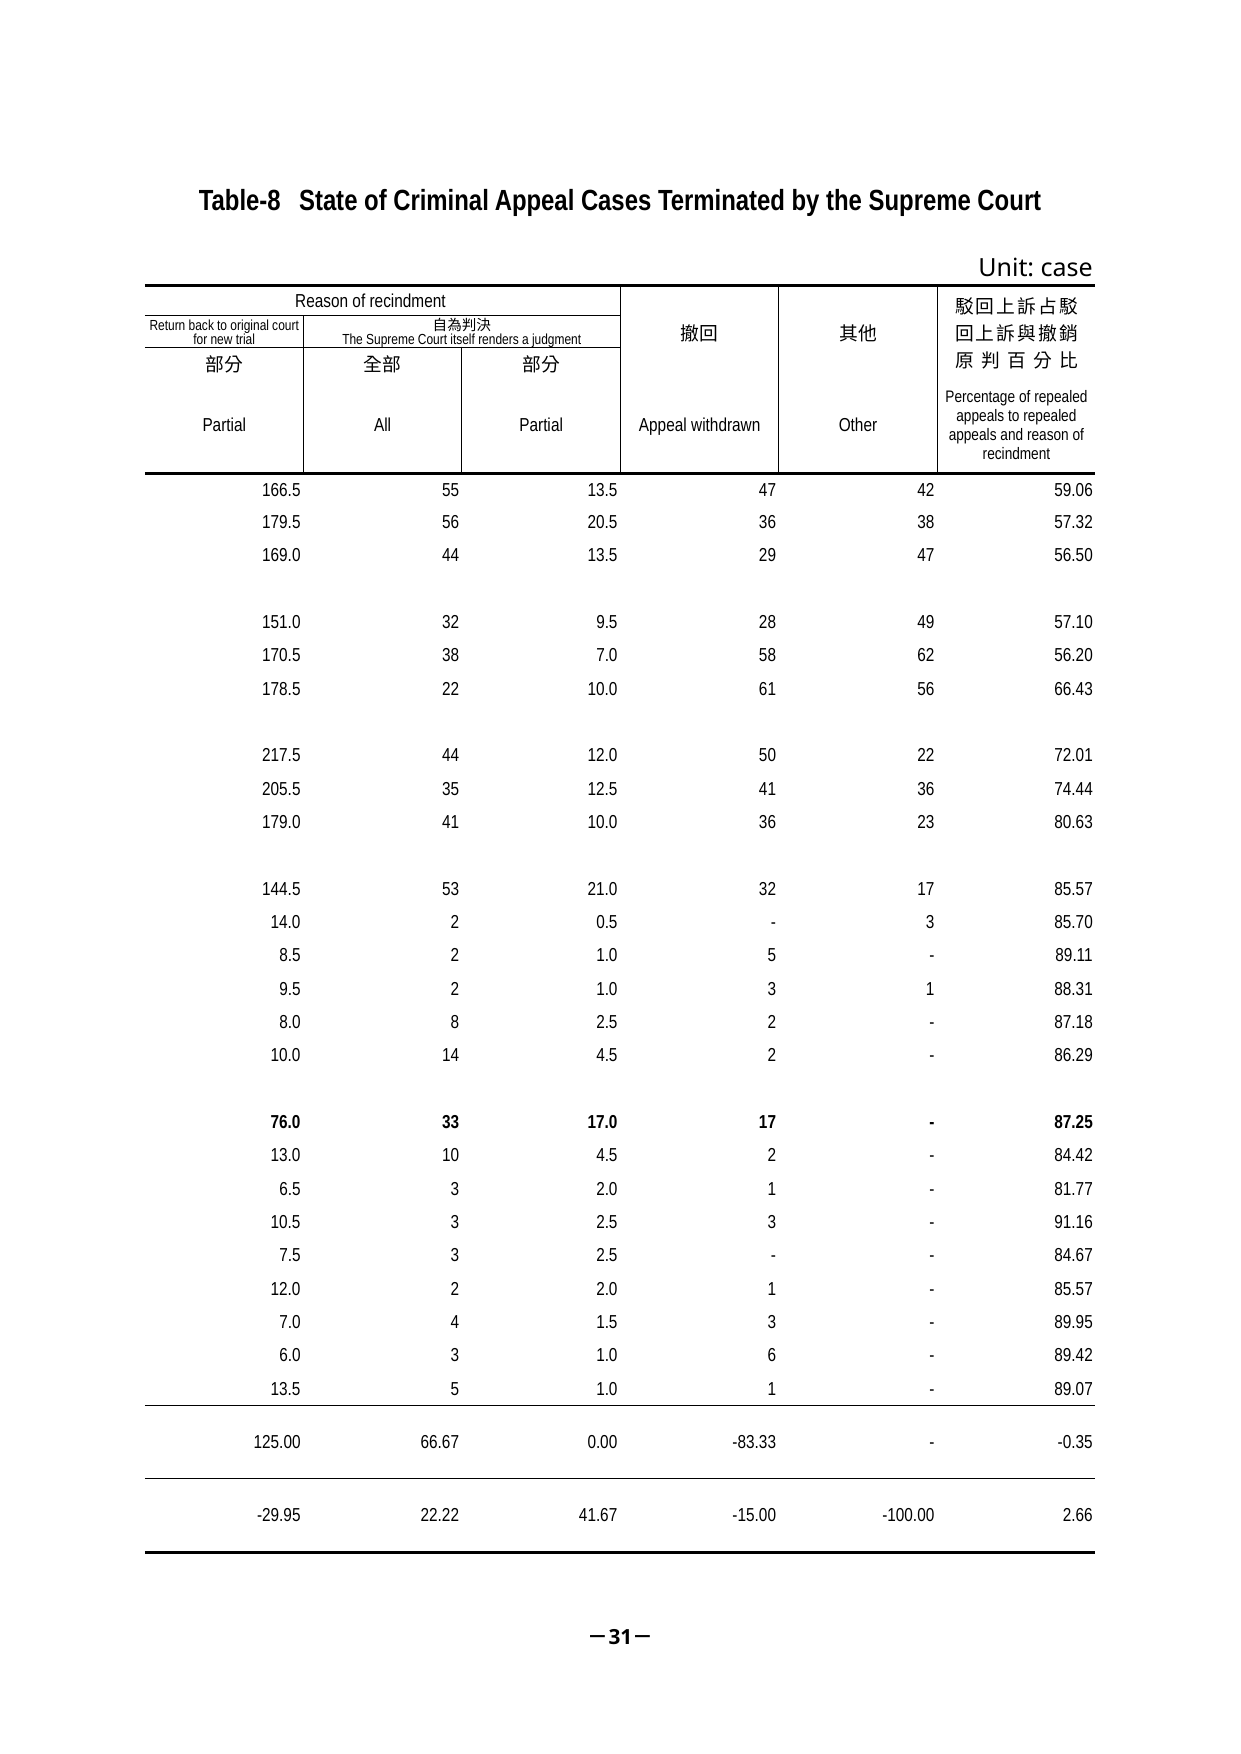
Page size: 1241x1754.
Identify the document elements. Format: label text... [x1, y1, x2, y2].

table_cell - [779, 938, 937, 972]
table_cell -0.35 [937, 1406, 1095, 1478]
table_cell 170.5 [145, 638, 303, 672]
table_cell 35 [303, 772, 462, 805]
table_cell 10.0 [145, 1038, 303, 1072]
table_cell -100.00 [779, 1479, 937, 1551]
table_cell 32 [303, 605, 462, 638]
table_cell 2 [620, 1138, 778, 1172]
table_cell 17 [620, 1105, 778, 1138]
table_cell 56 [303, 505, 462, 538]
table_cell Partial [145, 378, 303, 472]
table_cell 2.0 [462, 1172, 620, 1205]
table_cell 6 [620, 1338, 778, 1372]
table_cell 87.18 [937, 1005, 1095, 1038]
table_cell - [779, 1205, 937, 1238]
table_cell [620, 838, 778, 872]
table_cell 6.5 [145, 1172, 303, 1205]
table_cell 32 [620, 872, 778, 905]
table_cell 1.0 [462, 972, 620, 1005]
table_cell 20.5 [462, 505, 620, 538]
table_cell 36 [620, 805, 778, 838]
table_cell [462, 572, 620, 605]
table_cell Other [779, 378, 937, 472]
table_cell 66.67 [303, 1406, 462, 1478]
table_cell 7.5 [145, 1238, 303, 1272]
table_header 駁回上訴占駁回上訴與撤銷原判百分比 [938, 287, 1095, 378]
table_cell 22 [779, 738, 937, 772]
table_cell - [779, 1105, 937, 1138]
table_cell 85.57 [937, 872, 1095, 905]
table_cell 4.5 [462, 1038, 620, 1072]
table_cell 33 [303, 1105, 462, 1138]
table_cell 89.11 [937, 938, 1095, 972]
table_cell 3 [303, 1238, 462, 1272]
table_cell 28 [620, 605, 778, 638]
table_cell 3 [620, 972, 778, 1005]
table_cell 13.5 [145, 1372, 303, 1405]
table_cell 10.5 [145, 1205, 303, 1238]
table_cell 80.63 [937, 805, 1095, 838]
table_cell 10 [303, 1138, 462, 1172]
table_cell 1.0 [462, 1338, 620, 1372]
table_cell 22 [303, 672, 462, 705]
table_cell [620, 1072, 778, 1105]
table_cell [462, 705, 620, 738]
table_cell 4.5 [462, 1138, 620, 1172]
table_cell 205.5 [145, 772, 303, 805]
table_cell 部分 [145, 348, 303, 378]
table_cell 85.70 [937, 905, 1095, 938]
table_cell [779, 838, 937, 872]
table_cell 87.25 [937, 1105, 1095, 1138]
table_cell 89.42 [937, 1338, 1095, 1372]
table_cell 4 [303, 1305, 462, 1338]
table_cell 85.57 [937, 1272, 1095, 1305]
table_cell 84.42 [937, 1138, 1095, 1172]
table_cell [303, 1072, 462, 1105]
table_cell 13.0 [145, 1138, 303, 1172]
table_cell 12.0 [462, 738, 620, 772]
table_cell 9.5 [462, 605, 620, 638]
table_cell 2 [303, 938, 462, 972]
table_cell 58 [620, 638, 778, 672]
table_cell [462, 838, 620, 872]
table_cell 2 [303, 1272, 462, 1305]
table_cell 3 [779, 905, 937, 938]
table_cell 38 [303, 638, 462, 672]
table_cell 47 [779, 538, 937, 572]
table_cell 36 [620, 505, 778, 538]
table_cell 1.0 [462, 1372, 620, 1405]
table_cell 89.07 [937, 1372, 1095, 1405]
table_cell 3 [303, 1205, 462, 1238]
table_cell 12.0 [145, 1272, 303, 1305]
table_cell - [779, 1305, 937, 1338]
table_cell Percentage of repealed appeals to repealed appeals and reason of recindment [938, 378, 1095, 472]
table_cell 2 [620, 1038, 778, 1072]
table_cell 29 [620, 538, 778, 572]
table_cell 178.5 [145, 672, 303, 705]
table_cell Appeal withdrawn [621, 378, 778, 472]
table_cell 21.0 [462, 872, 620, 905]
table_cell 9.5 [145, 972, 303, 1005]
table_cell 8.5 [145, 938, 303, 972]
table_cell 57.32 [937, 505, 1095, 538]
table_cell 91.16 [937, 1205, 1095, 1238]
table_cell 1 [620, 1172, 778, 1205]
table_cell 13.5 [462, 475, 620, 505]
table_cell - [779, 1238, 937, 1272]
table_cell 1 [779, 972, 937, 1005]
table_header 其他 [779, 287, 937, 378]
table_cell - [779, 1172, 937, 1205]
table_cell 41.67 [462, 1479, 620, 1551]
table_cell 49 [779, 605, 937, 638]
table_cell 14 [303, 1038, 462, 1072]
table_cell [145, 705, 303, 738]
table_cell 61 [620, 672, 778, 705]
table_cell 41 [620, 772, 778, 805]
table_cell [620, 572, 778, 605]
table_cell 2.5 [462, 1205, 620, 1238]
table_cell 10.0 [462, 672, 620, 705]
table_cell 7.0 [145, 1305, 303, 1338]
table_cell - [779, 1338, 937, 1372]
table_cell [937, 838, 1095, 872]
table_cell [145, 838, 303, 872]
table_cell 23 [779, 805, 937, 838]
table_cell 84.67 [937, 1238, 1095, 1272]
table_cell 2.5 [462, 1005, 620, 1038]
table_cell 3 [620, 1205, 778, 1238]
table_cell Return back to original court for new trial [145, 316, 303, 347]
table_cell [779, 705, 937, 738]
table_cell 50 [620, 738, 778, 772]
table_cell 2 [620, 1005, 778, 1038]
table_cell 0.5 [462, 905, 620, 938]
table_cell [937, 572, 1095, 605]
table_cell -29.95 [145, 1479, 303, 1551]
table_cell 74.44 [937, 772, 1095, 805]
table_cell [303, 572, 462, 605]
table_cell 13.5 [462, 538, 620, 572]
table_cell 17 [779, 872, 937, 905]
table_cell 自為判決 The Supreme Court itself renders a judgment [304, 316, 620, 347]
table_cell 72.01 [937, 738, 1095, 772]
table_cell 47 [620, 475, 778, 505]
table_cell 2.0 [462, 1272, 620, 1305]
table_cell [620, 705, 778, 738]
table_cell 2 [303, 905, 462, 938]
table_cell 8.0 [145, 1005, 303, 1038]
table_cell 62 [779, 638, 937, 672]
table_cell 2.5 [462, 1238, 620, 1272]
table_cell 6.0 [145, 1338, 303, 1372]
table_cell 全部 [304, 348, 461, 378]
table_cell 2 [303, 972, 462, 1005]
table_cell 8 [303, 1005, 462, 1038]
table_cell -83.33 [620, 1406, 778, 1478]
table_cell - [779, 1038, 937, 1072]
table_header 撤回 [621, 287, 778, 378]
table_cell 81.77 [937, 1172, 1095, 1205]
table_cell 59.06 [937, 475, 1095, 505]
table_cell 1 [620, 1272, 778, 1305]
table_cell 56 [779, 672, 937, 705]
table_cell [303, 838, 462, 872]
table_cell All [304, 378, 461, 472]
table_cell 3 [303, 1338, 462, 1372]
table_cell [779, 1072, 937, 1105]
table_cell [779, 572, 937, 605]
table_cell 7.0 [462, 638, 620, 672]
table_cell 3 [620, 1305, 778, 1338]
table_cell 169.0 [145, 538, 303, 572]
table_cell 5 [303, 1372, 462, 1405]
table_cell 2.66 [937, 1479, 1095, 1551]
table_cell 42 [779, 475, 937, 505]
table_cell 151.0 [145, 605, 303, 638]
table_cell - [779, 1406, 937, 1478]
table_cell 89.95 [937, 1305, 1095, 1338]
table_header Reason of recindment [145, 287, 620, 315]
table_cell - [620, 1238, 778, 1272]
table_cell 217.5 [145, 738, 303, 772]
table_cell 53 [303, 872, 462, 905]
table_cell - [779, 1272, 937, 1305]
text Unit: case [148, 250, 1092, 284]
table_cell 10.0 [462, 805, 620, 838]
table_cell 179.5 [145, 505, 303, 538]
table_cell [937, 1072, 1095, 1105]
table_cell -15.00 [620, 1479, 778, 1551]
table_cell 44 [303, 738, 462, 772]
table_cell 17.0 [462, 1105, 620, 1138]
table_cell 179.0 [145, 805, 303, 838]
table_cell 57.10 [937, 605, 1095, 638]
table_cell 55 [303, 475, 462, 505]
table_cell 22.22 [303, 1479, 462, 1551]
table_cell 部分 [462, 348, 620, 378]
table_cell 1 [620, 1372, 778, 1405]
text Table-8 State of Criminal Appeal Cases Terminated by the Supreme Court [148, 183, 1092, 217]
table_cell 36 [779, 772, 937, 805]
table_cell - [779, 1138, 937, 1172]
table_cell 0.00 [462, 1406, 620, 1478]
table_cell 38 [779, 505, 937, 538]
table_cell 12.5 [462, 772, 620, 805]
table_cell 125.00 [145, 1406, 303, 1478]
table_cell 144.5 [145, 872, 303, 905]
table_cell 66.43 [937, 672, 1095, 705]
table_cell - [779, 1372, 937, 1405]
table_cell 166.5 [145, 475, 303, 505]
table_cell [462, 1072, 620, 1105]
table_cell 1.5 [462, 1305, 620, 1338]
table_cell [303, 705, 462, 738]
table_cell 5 [620, 938, 778, 972]
table_cell 56.50 [937, 538, 1095, 572]
table_cell 86.29 [937, 1038, 1095, 1072]
table_cell 76.0 [145, 1105, 303, 1138]
table_cell [937, 705, 1095, 738]
table_cell 44 [303, 538, 462, 572]
table_cell [145, 572, 303, 605]
table_cell 1.0 [462, 938, 620, 972]
table_cell Partial [462, 378, 620, 472]
table_cell 88.31 [937, 972, 1095, 1005]
table_cell 41 [303, 805, 462, 838]
table_cell - [779, 1005, 937, 1038]
table_cell 3 [303, 1172, 462, 1205]
table_cell 14.0 [145, 905, 303, 938]
table_cell 56.20 [937, 638, 1095, 672]
table_cell [145, 1072, 303, 1105]
table_cell - [620, 905, 778, 938]
